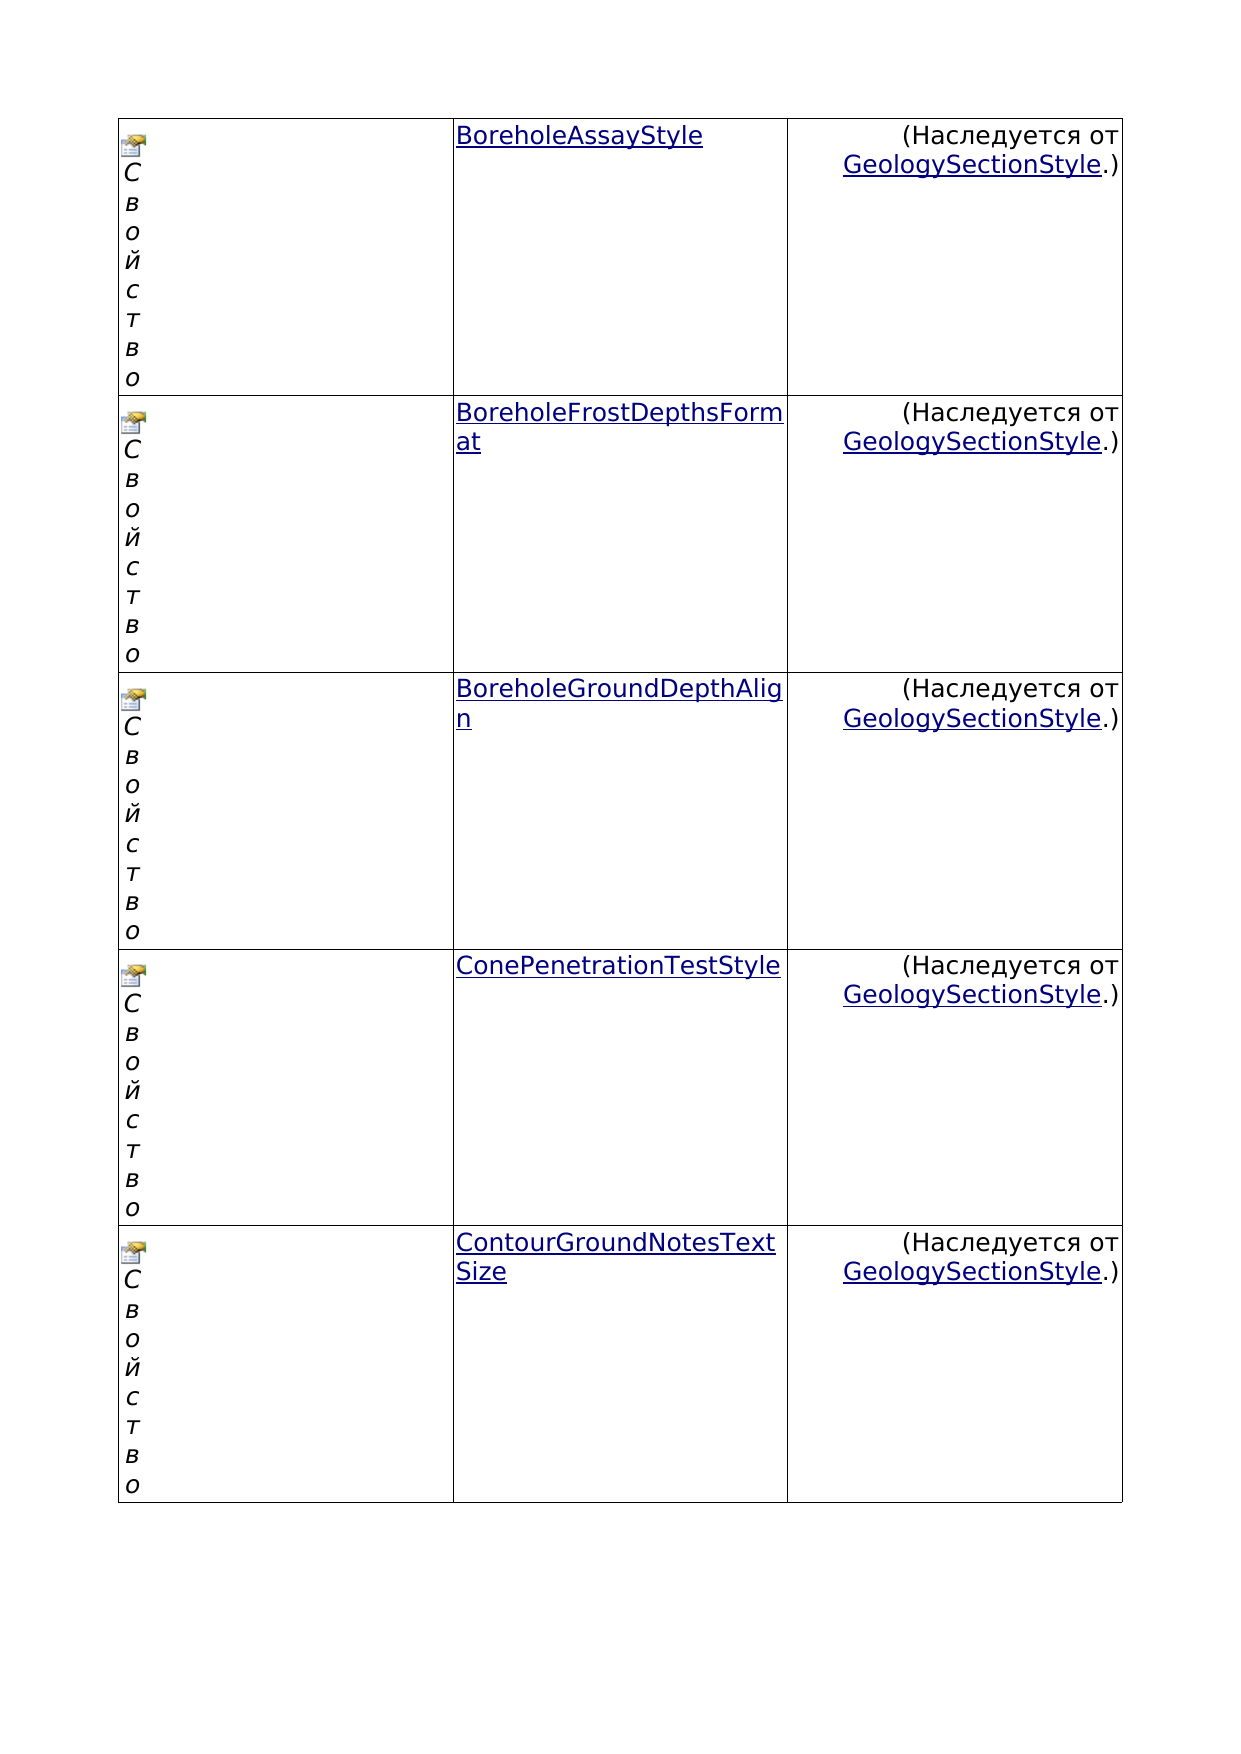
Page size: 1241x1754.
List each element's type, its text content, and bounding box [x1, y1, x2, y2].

table_cell [119, 396, 453, 672]
table_cell [119, 119, 453, 395]
table_cell [119, 1226, 453, 1502]
table_cell ConePenetrationTestStyle [454, 950, 787, 1225]
picture [121, 687, 147, 713]
table_cell (Наследуется от GeologySectionStyle.) [788, 1226, 1122, 1502]
table_cell BoreholeFrostDepthsFormat [454, 396, 787, 672]
picture [121, 410, 147, 436]
table_cell BoreholeAssayStyle [454, 119, 787, 395]
table_cell [119, 950, 453, 1225]
table_cell (Наследуется от GeologySectionStyle.) [788, 396, 1122, 672]
picture [121, 133, 147, 159]
table_cell (Наследуется от GeologySectionStyle.) [788, 119, 1122, 395]
table_cell [119, 673, 453, 948]
table_cell (Наследуется от GeologySectionStyle.) [788, 950, 1122, 1225]
table_cell (Наследуется от GeologySectionStyle.) [788, 673, 1122, 948]
picture [121, 1240, 147, 1266]
picture [121, 963, 147, 989]
table_cell ContourGroundNotesTextSize [454, 1226, 787, 1502]
table_cell BoreholeGroundDepthAlign [454, 673, 787, 948]
